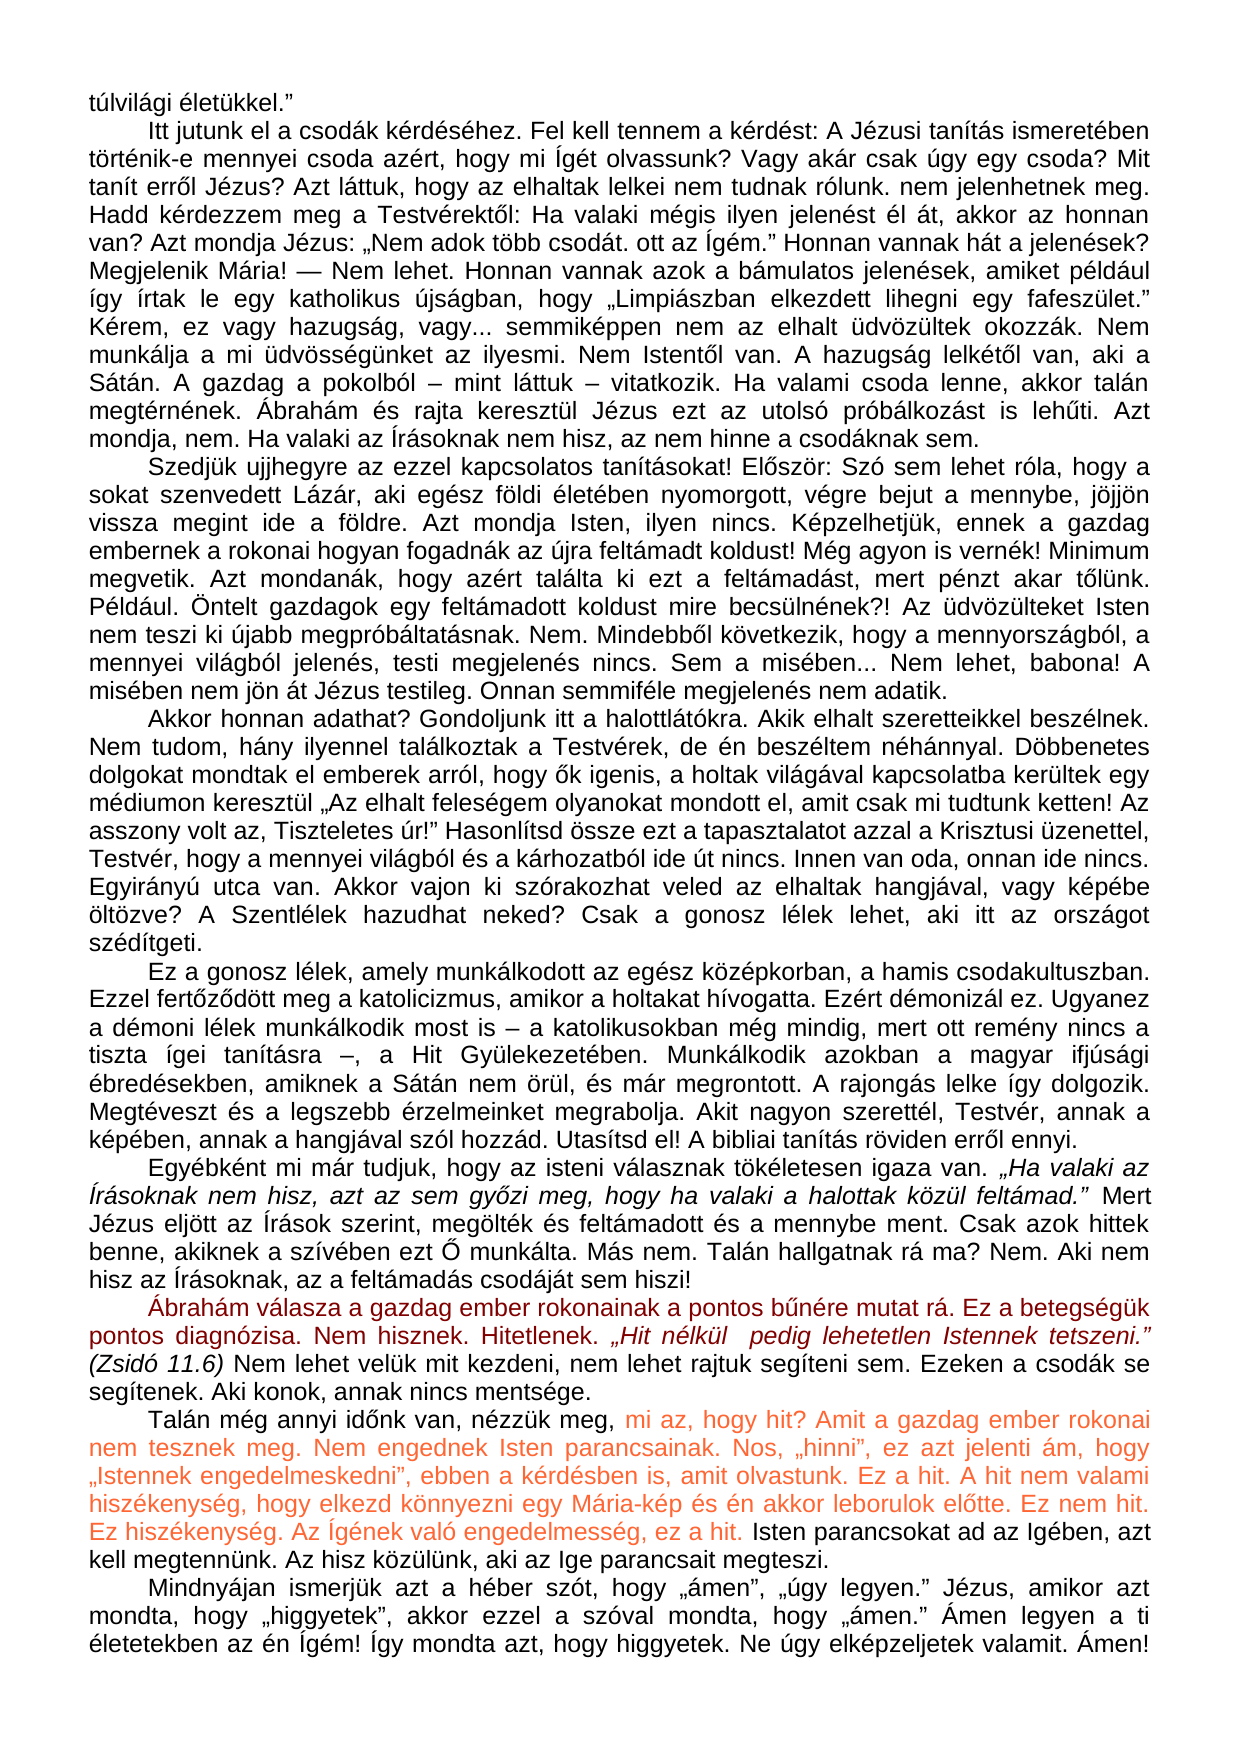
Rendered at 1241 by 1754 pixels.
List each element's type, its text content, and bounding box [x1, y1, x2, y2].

text Talán még annyi időnk van, nézzük meg, mi az, hogy hit? Amit a gazdag ember rokonai nem tesznek meg. Nem engednek Isten parancsainak. Nos, „hinni”, ez azt jelenti ám, hogy „Istennek engedelmeskedni”, ebben a kérdésben is, amit olvastunk. Ez a hit. A hit nem valami hiszékenység, hogy elkezd könnyezni egy Mária-kép és én akkor leborulok előtte. Ez nem hit. Ez hiszékenység. Az Ígének való engedelmesség, ez a hit. Isten parancsokat ad az Igében, azt kell megtennünk. Az hisz közülünk, aki az Ige parancsait megteszi. [88, 1406, 1152, 1574]
text túlvilági életükkel.” [88, 88, 1152, 117]
text Mindnyájan ismerjük azt a héber szót, hogy „ámen”, „úgy legyen.” Jézus, amikor azt mondta, hogy „higgyetek”, akkor ezzel a szóval mondta, hogy „ámen.” Ámen legyen a ti életetekben az én Ígém! Így mondta azt, hogy higgyetek. Ne úgy elképzeljetek valamit. Ámen! [88, 1574, 1152, 1658]
text Ez a gonosz lélek, amely munkálkodott az egész középkorban, a hamis csodakultuszban. Ezzel fertőződött meg a katolicizmus, amikor a holtakat hívogatta. Ezért démonizál ez. Ugyanez a démoni lélek munkálkodik most is – a katolikusokban még mindig, mert ott remény nincs a tiszta ígei tanításra –, a Hit Gyülekezetében. Munkálkodik azokban a magyar ifjúsági ébredésekben, amiknek a Sátán nem örül, és már megrontott. A rajongás lelke így dolgozik. Megtéveszt és a legszebb érzelmeinket megrabolja. Akit nagyon szerettél, Testvér, annak a képében, annak a hangjával szól hozzád. Utasítsd el! A bibliai tanítás röviden erről ennyi. [88, 957, 1152, 1153]
text Itt jutunk el a csodák kérdéséhez. Fel kell tennem a kérdést: A Jézusi tanítás ismeretében történik‑e mennyei csoda azért, hogy mi Ígét olvassunk? Vagy akár csak úgy egy csoda? Mit tanít erről Jézus? Azt láttuk, hogy az elhaltak lelkei nem tudnak rólunk. nem jelenhetnek meg. Hadd kérdezzem meg a Testvérektől: Ha valaki mégis ilyen jelenést él át, akkor az honnan van? Azt mondja Jézus: „Nem adok több csodát. ott az Ígém.” Honnan vannak hát a jelenések? Megjelenik Mária! — Nem lehet. Honnan vannak azok a bámulatos jelenések, amiket például így írtak le egy katholikus újságban, hogy „Limpiászban elkezdett lihegni egy fafeszület.” Kérem, ez vagy hazugság, vagy... semmiképpen nem az elhalt üdvözültek okozzák. Nem munkálja a mi üdvösségünket az ilyesmi. Nem Istentől van. A hazugság lelkétől van, aki a Sátán. A gazdag a pokolból – mint láttuk – vitatkozik. Ha valami csoda lenne, akkor talán megtérnének. Ábrahám és rajta keresztül Jézus ezt az utolsó próbálkozást is lehűti. Azt mondja, nem. Ha valaki az Írásoknak nem hisz, az nem hinne a csodáknak sem. [88, 117, 1152, 453]
text Akkor honnan adathat? Gondoljunk itt a halottlátókra. Akik elhalt szeretteikkel beszélnek. Nem tudom, hány ilyennel találkoztak a Testvérek, de én beszéltem néhánnyal. Döbbenetes dolgokat mondtak el emberek arról, hogy ők igenis, a holtak világával kapcsolatba kerültek egy médiumon keresztül „Az elhalt feleségem olyanokat mondott el, amit csak mi tudtunk ketten! Az asszony volt az, Tiszteletes úr!” Hasonlítsd össze ezt a tapasztalatot azzal a Krisztusi üzenettel, Testvér, hogy a mennyei világból és a kárhozatból ide út nincs. Innen van oda, onnan ide nincs. Egyirányú utca van. Akkor vajon ki szórakozhat veled az elhaltak hangjával, vagy képébe öltözve? A Szentlélek hazudhat neked? Csak a gonosz lélek lehet, aki itt az országot szédítgeti. [88, 705, 1152, 957]
text Szedjük ujjhegyre az ezzel kapcsolatos tanításokat! Először: Szó sem lehet róla, hogy a sokat szenvedett Lázár, aki egész földi életében nyomorgott, végre bejut a mennybe, jöjjön vissza megint ide a földre. Azt mondja Isten, ilyen nincs. Képzelhetjük, ennek a gazdag embernek a rokonai hogyan fogadnák az újra feltámadt koldust! Még agyon is vernék! Minimum megvetik. Azt mondanák, hogy azért találta ki ezt a feltámadást, mert pénzt akar tőlünk. Például. Öntelt gazdagok egy feltámadott koldust mire becsülnének?! Az üdvözülteket Isten nem teszi ki újabb megpróbáltatásnak. Nem. Mindebből következik, hogy a mennyországból, a mennyei világból jelenés, testi megjelenés nincs. Sem a misében... Nem lehet, babona! A misében nem jön át Jézus testileg. Onnan semmiféle megjelenés nem adatik. [88, 453, 1152, 705]
text Egyébként mi már tudjuk, hogy az isteni válasznak tökéletesen igaza van. „Ha valaki az Írásoknak nem hisz, azt az sem győzi meg, hogy ha valaki a halottak közül feltámad.” Mert Jézus eljött az Írások szerint, megölték és feltámadott és a mennybe ment. Csak azok hittek benne, akiknek a szívében ezt Ő munkálta. Más nem. Talán hallgatnak rá ma? Nem. Aki nem hisz az Írásoknak, az a feltámadás csodáját sem hiszi! [88, 1153, 1152, 1293]
text Ábrahám válasza a gazdag ember rokonainak a pontos bűnére mutat rá. Ez a betegségük pontos diagnózisa. Nem hisznek. Hitetlenek. „Hit nélkül pedig lehetetlen Istennek tetszeni.” (Zsidó 11.6) Nem lehet velük mit kezdeni, nem lehet rajtuk segíteni sem. Ezeken a csodák se segítenek. Aki konok, annak nincs mentsége. [88, 1293, 1152, 1406]
